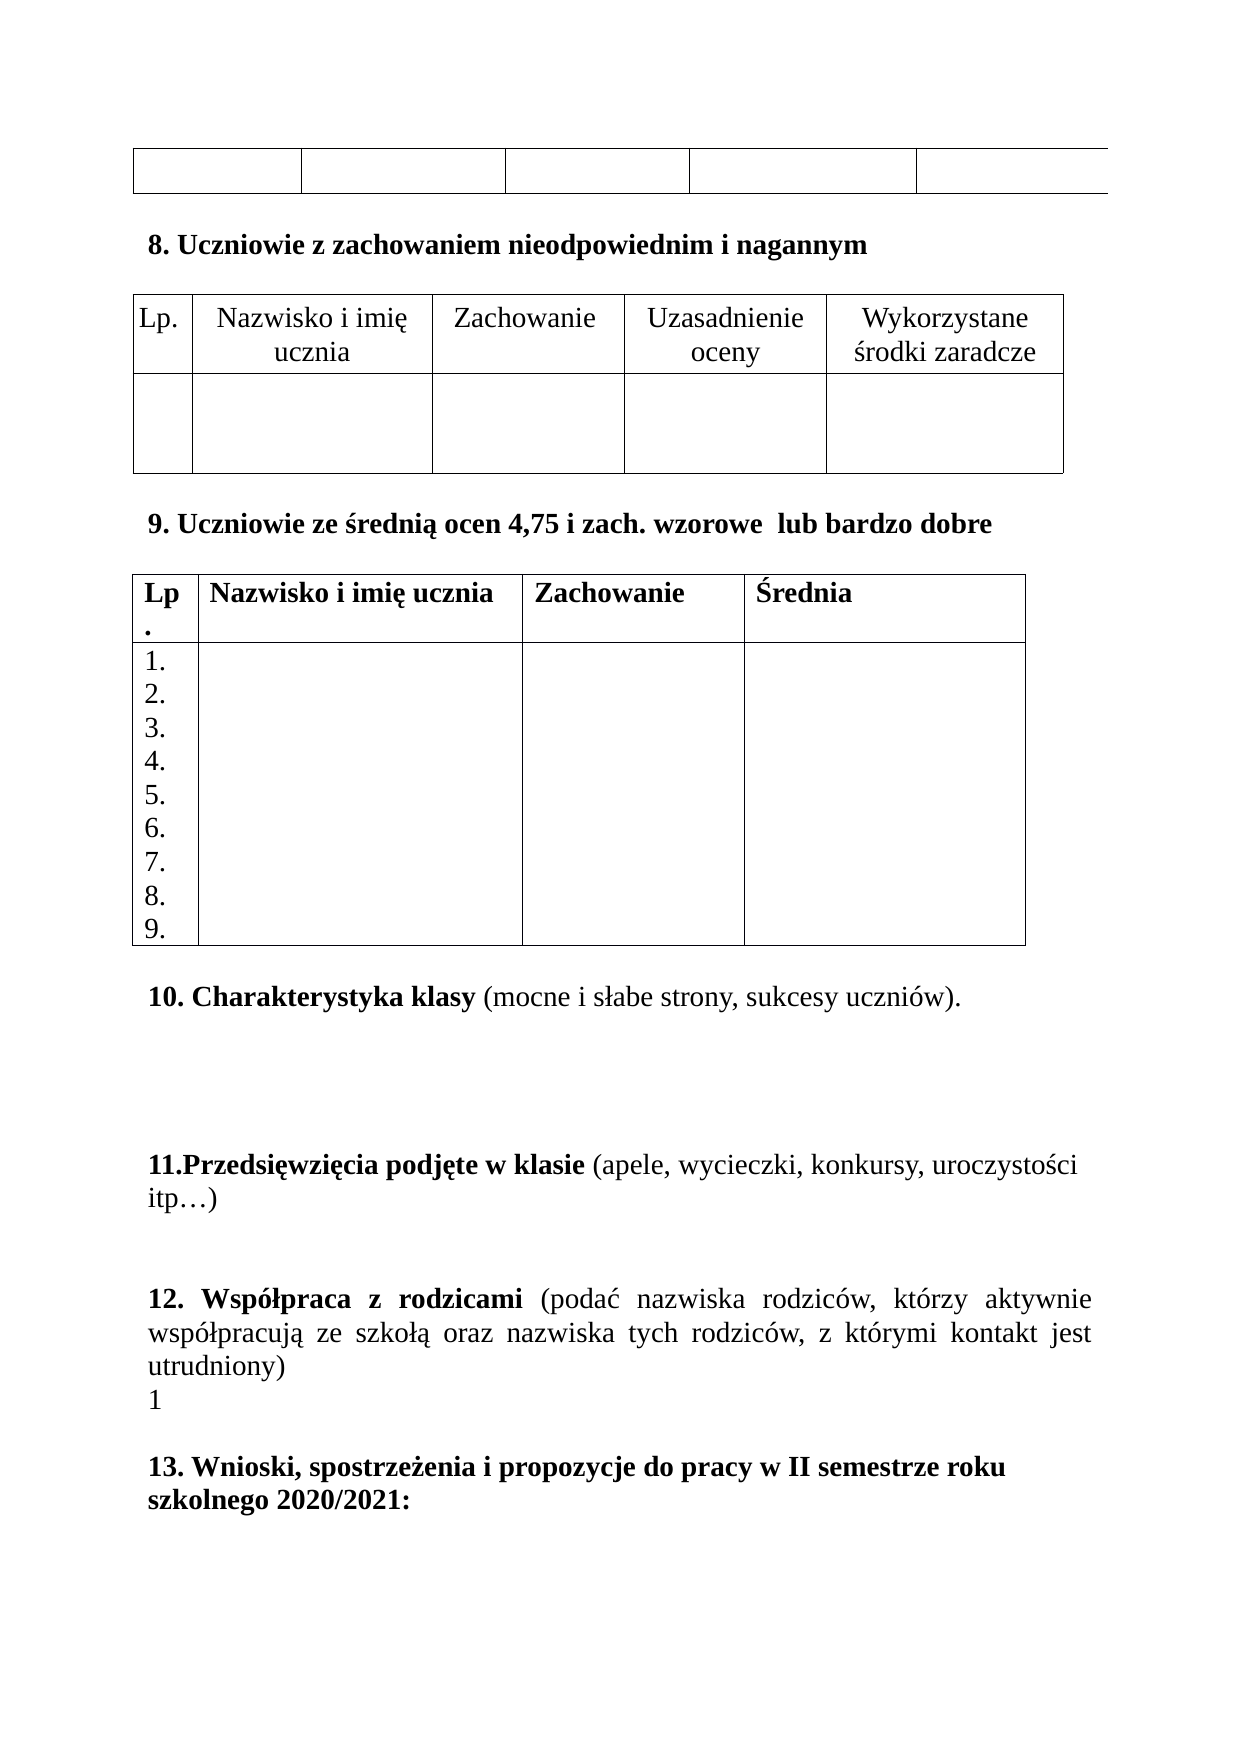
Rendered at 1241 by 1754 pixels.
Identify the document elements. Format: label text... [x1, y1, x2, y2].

table_cell [433, 374, 624, 472]
table_header Lp. [134, 295, 192, 373]
table_cell [134, 374, 192, 472]
table_header Zachowanie [433, 295, 624, 373]
table_header Nazwisko i imię ucznia [199, 575, 522, 642]
text 13. Wnioski, spostrzeżenia i propozycje do pracy w II semestrze roku szkolnego 2020/2021: [148, 1449, 1093, 1516]
text 9. Uczniowie ze średnią ocen 4,75 i zach. wzorowe lub bardzo dobre [148, 507, 1093, 540]
table_cell [506, 149, 689, 193]
text 10. Charakterystyka klasy (mocne i słabe strony, sukcesy uczniów). [148, 979, 1093, 1013]
table_cell [690, 149, 916, 193]
table_cell [625, 374, 826, 472]
text 11.Przedsięwzięcia podjęte w klasie (apele, wycieczki, konkursy, uroczystości itp…) [148, 1147, 1093, 1214]
table_cell [917, 149, 1107, 193]
table_header Średnia [745, 575, 1025, 642]
table_cell [302, 149, 505, 193]
table_cell [827, 374, 1063, 472]
table_cell [134, 149, 301, 193]
table_cell [193, 374, 432, 472]
text 8. Uczniowie z zachowaniem nieodpowiednim i nagannym [148, 227, 1093, 261]
table_cell 1. 2. 3. 4. 5. 6. 7. 8. 9. [133, 643, 198, 945]
table_cell [199, 643, 522, 945]
table_header Zachowanie [523, 575, 744, 642]
table_header Wykorzystane środki zaradcze [827, 295, 1063, 373]
table_header Lp. [133, 575, 198, 642]
table_cell [745, 643, 1025, 945]
table_header Uzasadnienie oceny [625, 295, 826, 373]
table_header Nazwisko i imię ucznia [193, 295, 432, 373]
text 1 [148, 1382, 1093, 1415]
text 12. Współpraca z rodzicami (podać nazwiska rodziców, którzy aktywnie współpracują ze szkołą oraz nazwiska tych rodziców, z którymi kontakt jest utrudniony) [148, 1281, 1093, 1382]
table_cell [523, 643, 744, 945]
